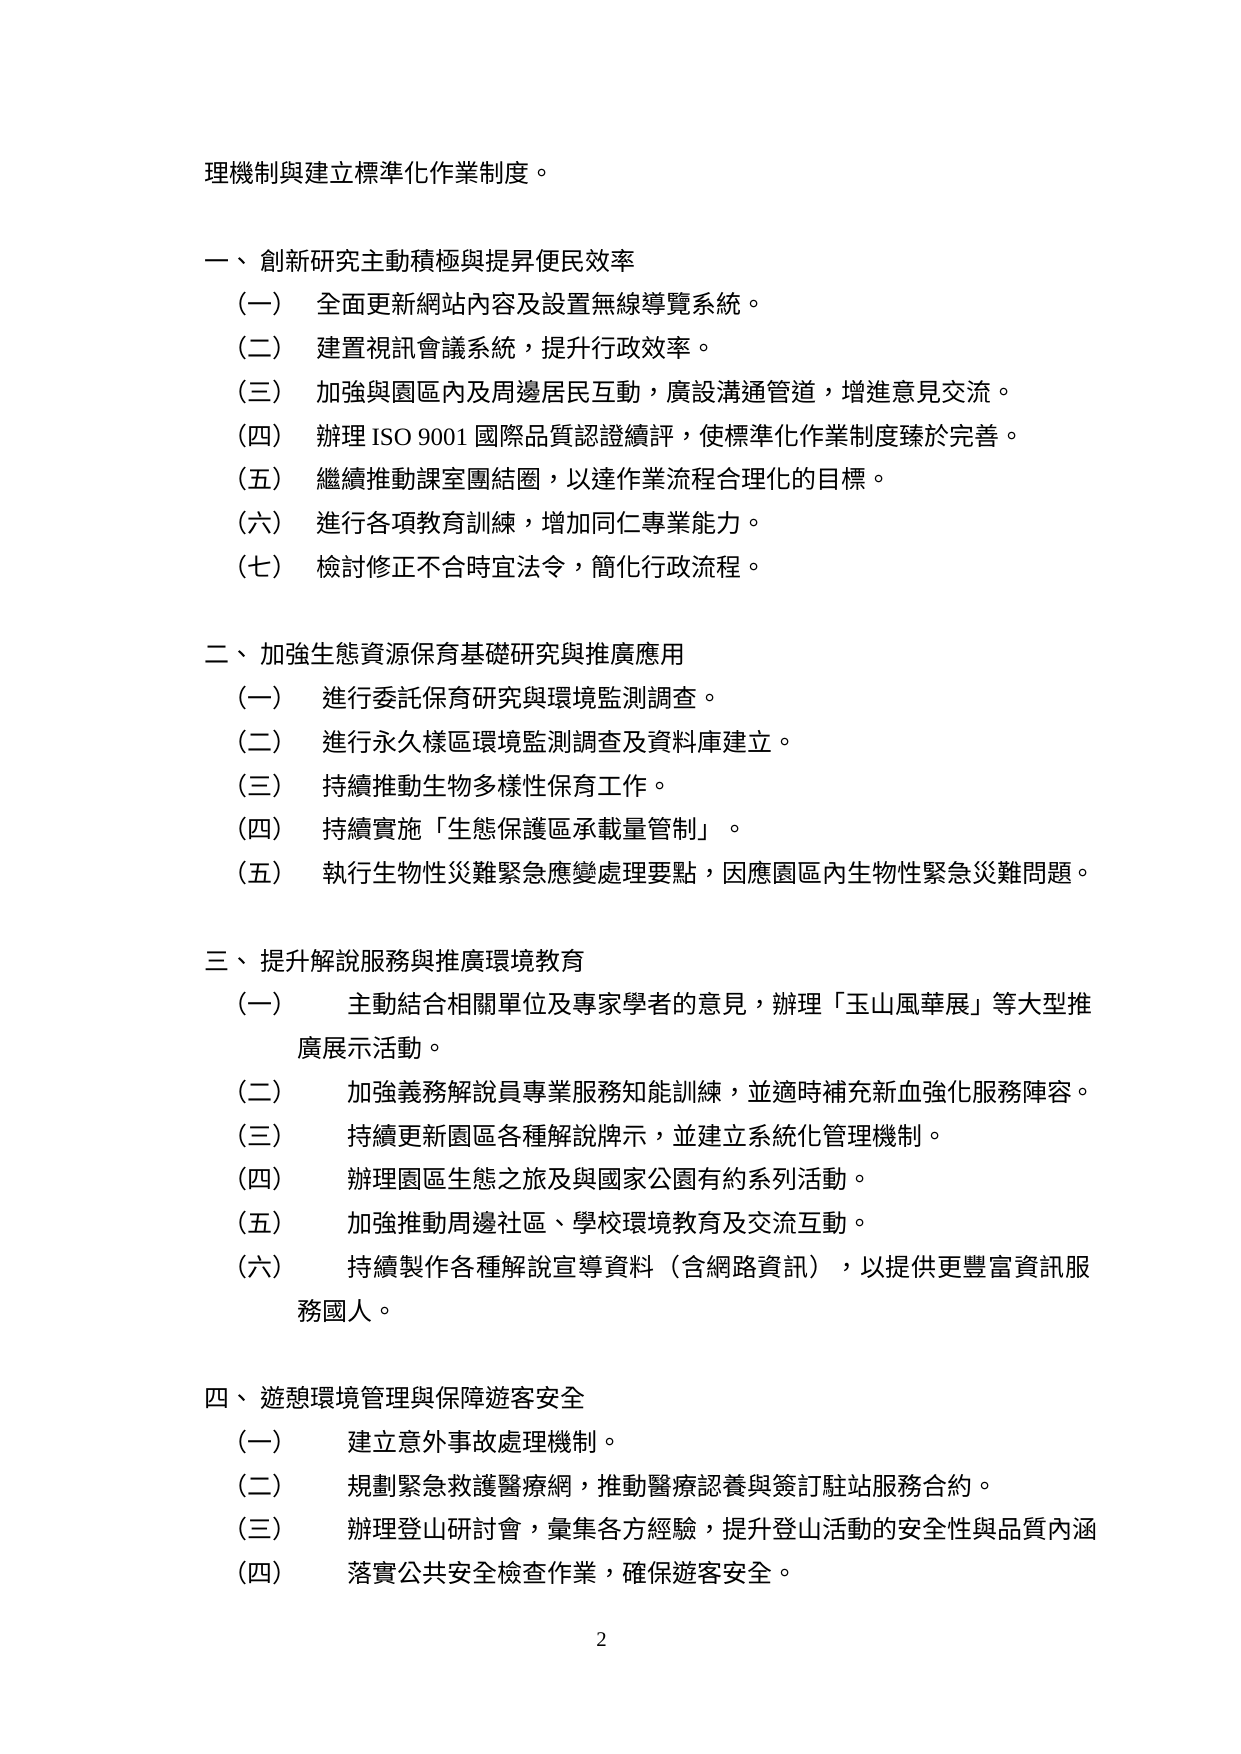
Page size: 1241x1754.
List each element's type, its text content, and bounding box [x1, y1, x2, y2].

subtitle 持續製作各種解說宣導資料（含網路資訊），以提供更豐富資訊服務國人。 [223, 1241, 1092, 1329]
subtitle 加強義務解說員專業服務知能訓練，並適時補充新血強化服務陣容。 [223, 1066, 1092, 1110]
subtitle 進行永久樣區環境監測調查及資料庫建立。 [223, 716, 1092, 760]
subtitle 加強與園區內及周邊居民互動，廣設溝通管道，增進意見交流。 [223, 366, 1092, 410]
list 提升解說服務與推廣環境教育 [204, 935, 1092, 979]
subtitle 建立意外事故處理機制。 [223, 1416, 1092, 1460]
subtitle 持續實施「生態保護區承載量管制」。 [223, 804, 1092, 848]
list 加強生態資源保育基礎研究與推廣應用 [204, 629, 1092, 673]
subtitle 加強推動周邊社區、學校環境教育及交流互動。 [223, 1198, 1092, 1241]
list 遊憩環境管理與保障遊客安全 [204, 1373, 1092, 1416]
subtitle 規劃緊急救護醫療網，推動醫療認養與簽訂駐站服務合約。 [223, 1460, 1092, 1504]
subtitle 檢討修正不合時宜法令，簡化行政流程。 [223, 541, 1092, 585]
subtitle 辦理登山研討會，彙集各方經驗，提升登山活動的安全性與品質內涵。 [223, 1504, 1092, 1548]
subtitle 辦理ISO 9001 國際品質認證續評，使標準化作業制度臻於完善。 [223, 410, 1092, 454]
list 創新研究主動積極與提昇便民效率 [204, 235, 1092, 279]
subtitle 辦理園區生態之旅及與國家公園有約系列活動。 [223, 1154, 1092, 1198]
subtitle 執行生物性災難緊急應變處理要點，因應園區內生物性緊急災難問題。 [223, 848, 1092, 891]
subtitle 持續更新園區各種解說牌示，並建立系統化管理機制。 [223, 1110, 1092, 1154]
subtitle 建置視訊會議系統，提升行政效率。 [223, 323, 1092, 366]
subtitle 主動結合相關單位及專家學者的意見，辦理「玉山風華展」等大型推廣展示活動。 [223, 979, 1092, 1066]
subtitle 繼續推動課室團結圈，以達作業流程合理化的目標。 [223, 454, 1092, 498]
text 理機制與建立標準化作業制度。 [204, 148, 1092, 191]
subtitle 進行委託保育研究與環境監測調查。 [223, 673, 1092, 716]
subtitle 進行各項教育訓練，增加同仁專業能力。 [223, 498, 1092, 541]
subtitle 落實公共安全檢查作業，確保遊客安全。 [223, 1548, 1092, 1591]
subtitle 全面更新網站內容及設置無線導覽系統。 [223, 279, 1092, 323]
subtitle 持續推動生物多樣性保育工作。 [223, 760, 1092, 804]
